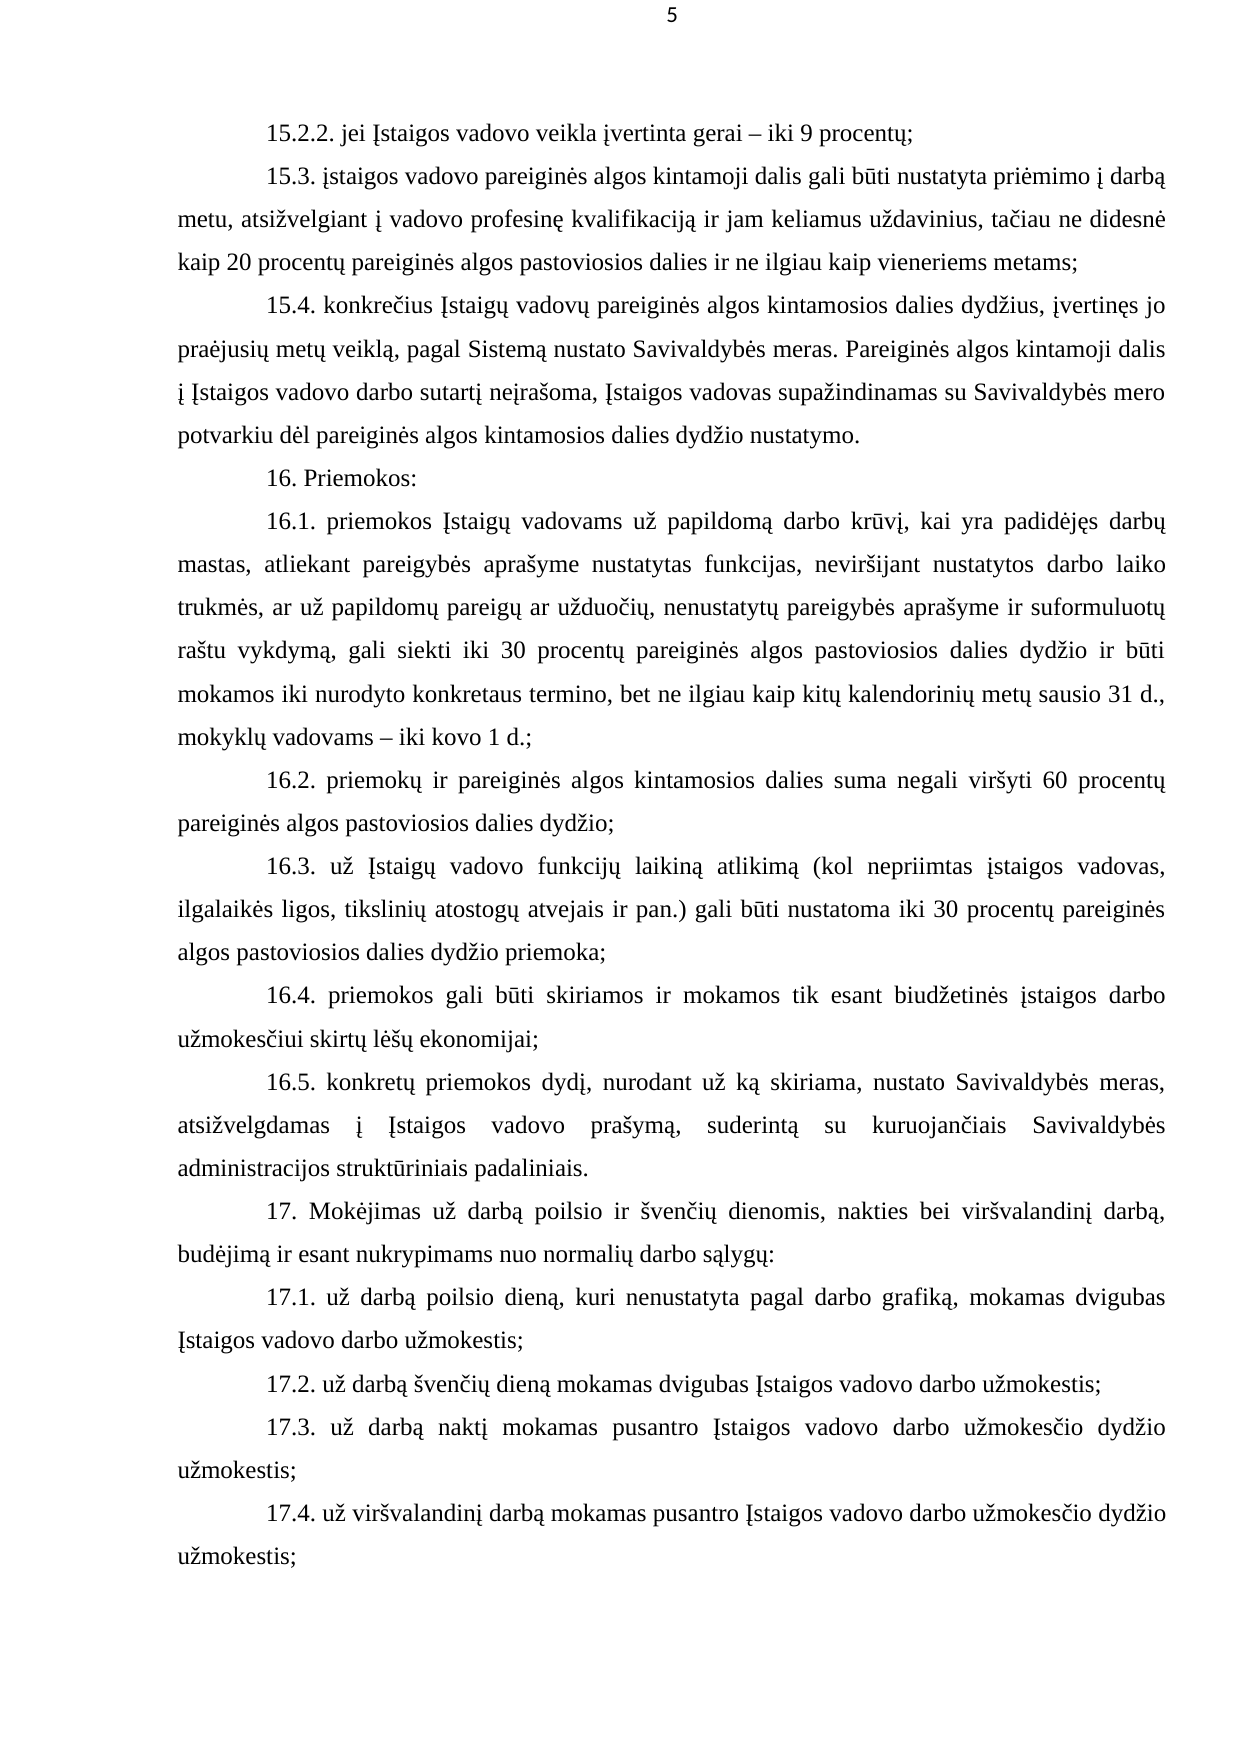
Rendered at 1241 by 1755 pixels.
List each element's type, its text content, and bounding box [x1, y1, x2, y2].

text 17.2. už darbą švenčių dieną mokamas dvigubas Įstaigos vadovo darbo užmokestis; [177, 1369, 1167, 1397]
text 17. Mokėjimas už darbą poilsio ir švenčių dienomis, nakties bei viršvalandinį darbą, budėjimą ir esant nukrypimams nuo normalių darbo sąlygų: [177, 1196, 1167, 1268]
text 16. Priemokos: [177, 463, 1167, 492]
text 17.1. už darbą poilsio dieną, kuri nenustatyta pagal darbo grafiką, mokamas dvigubas Įstaigos vadovo darbo užmokestis; [177, 1282, 1167, 1354]
text 16.3. už Įstaigų vadovo funkcijų laikiną atlikimą (kol nepriimtas įstaigos vadovas, ilgalaikės ligos, tikslinių atostogų atvejais ir pan.) gali būti nustatoma iki 30 procentų pareiginės algos pastoviosios dalies dydžio priemoka; [177, 851, 1167, 966]
text 16.1. priemokos Įstaigų vadovams už papildomą darbo krūvį, kai yra padidėjęs darbų mastas, atliekant pareigybės aprašyme nustatytas funkcijas, neviršijant nustatytos darbo laiko trukmės, ar už papildomų pareigų ar užduočių, nenustatytų pareigybės aprašyme ir suformuluotų raštu vykdymą, gali siekti iki 30 procentų pareiginės algos pastoviosios dalies dydžio ir būti mokamos iki nurodyto konkretaus termino, bet ne ilgiau kaip kitų kalendorinių metų sausio 31 d., mokyklų vadovams – iki kovo 1 d.; [177, 506, 1167, 751]
text 17.4. už viršvalandinį darbą mokamas pusantro Įstaigos vadovo darbo užmokesčio dydžio užmokestis; [177, 1498, 1167, 1570]
text 16.2. priemokų ir pareiginės algos kintamosios dalies suma negali viršyti 60 procentų pareiginės algos pastoviosios dalies dydžio; [177, 765, 1167, 837]
text 16.5. konkretų priemokos dydį, nurodant už ką skiriama, nustato Savivaldybės meras, atsižvelgdamas į Įstaigos vadovo prašymą, suderintą su kuruojančiais Savivaldybės administracijos struktūriniais padaliniais. [177, 1067, 1167, 1182]
text 15.3. įstaigos vadovo pareiginės algos kintamoji dalis gali būti nustatyta priėmimo į darbą metu, atsižvelgiant į vadovo profesinę kvalifikaciją ir jam keliamus uždavinius, tačiau ne didesnė kaip 20 procentų pareiginės algos pastoviosios dalies ir ne ilgiau kaip vieneriems metams; [177, 161, 1167, 276]
text 15.2.2. jei Įstaigos vadovo veikla įvertinta gerai – iki 9 procentų; [177, 118, 1167, 147]
text 16.4. priemokos gali būti skiriamos ir mokamos tik esant biudžetinės įstaigos darbo užmokesčiui skirtų lėšų ekonomijai; [177, 981, 1167, 1052]
text 15.4. konkrečius Įstaigų vadovų pareiginės algos kintamosios dalies dydžius, įvertinęs jo praėjusių metų veiklą, pagal Sistemą nustato Savivaldybės meras. Pareiginės algos kintamoji dalis į Įstaigos vadovo darbo sutartį neįrašoma, Įstaigos vadovas supažindinamas su Savivaldybės mero potvarkiu dėl pareiginės algos kintamosios dalies dydžio nustatymo. [177, 291, 1167, 449]
text 17.3. už darbą naktį mokamas pusantro Įstaigos vadovo darbo užmokesčio dydžio užmokestis; [177, 1412, 1167, 1484]
